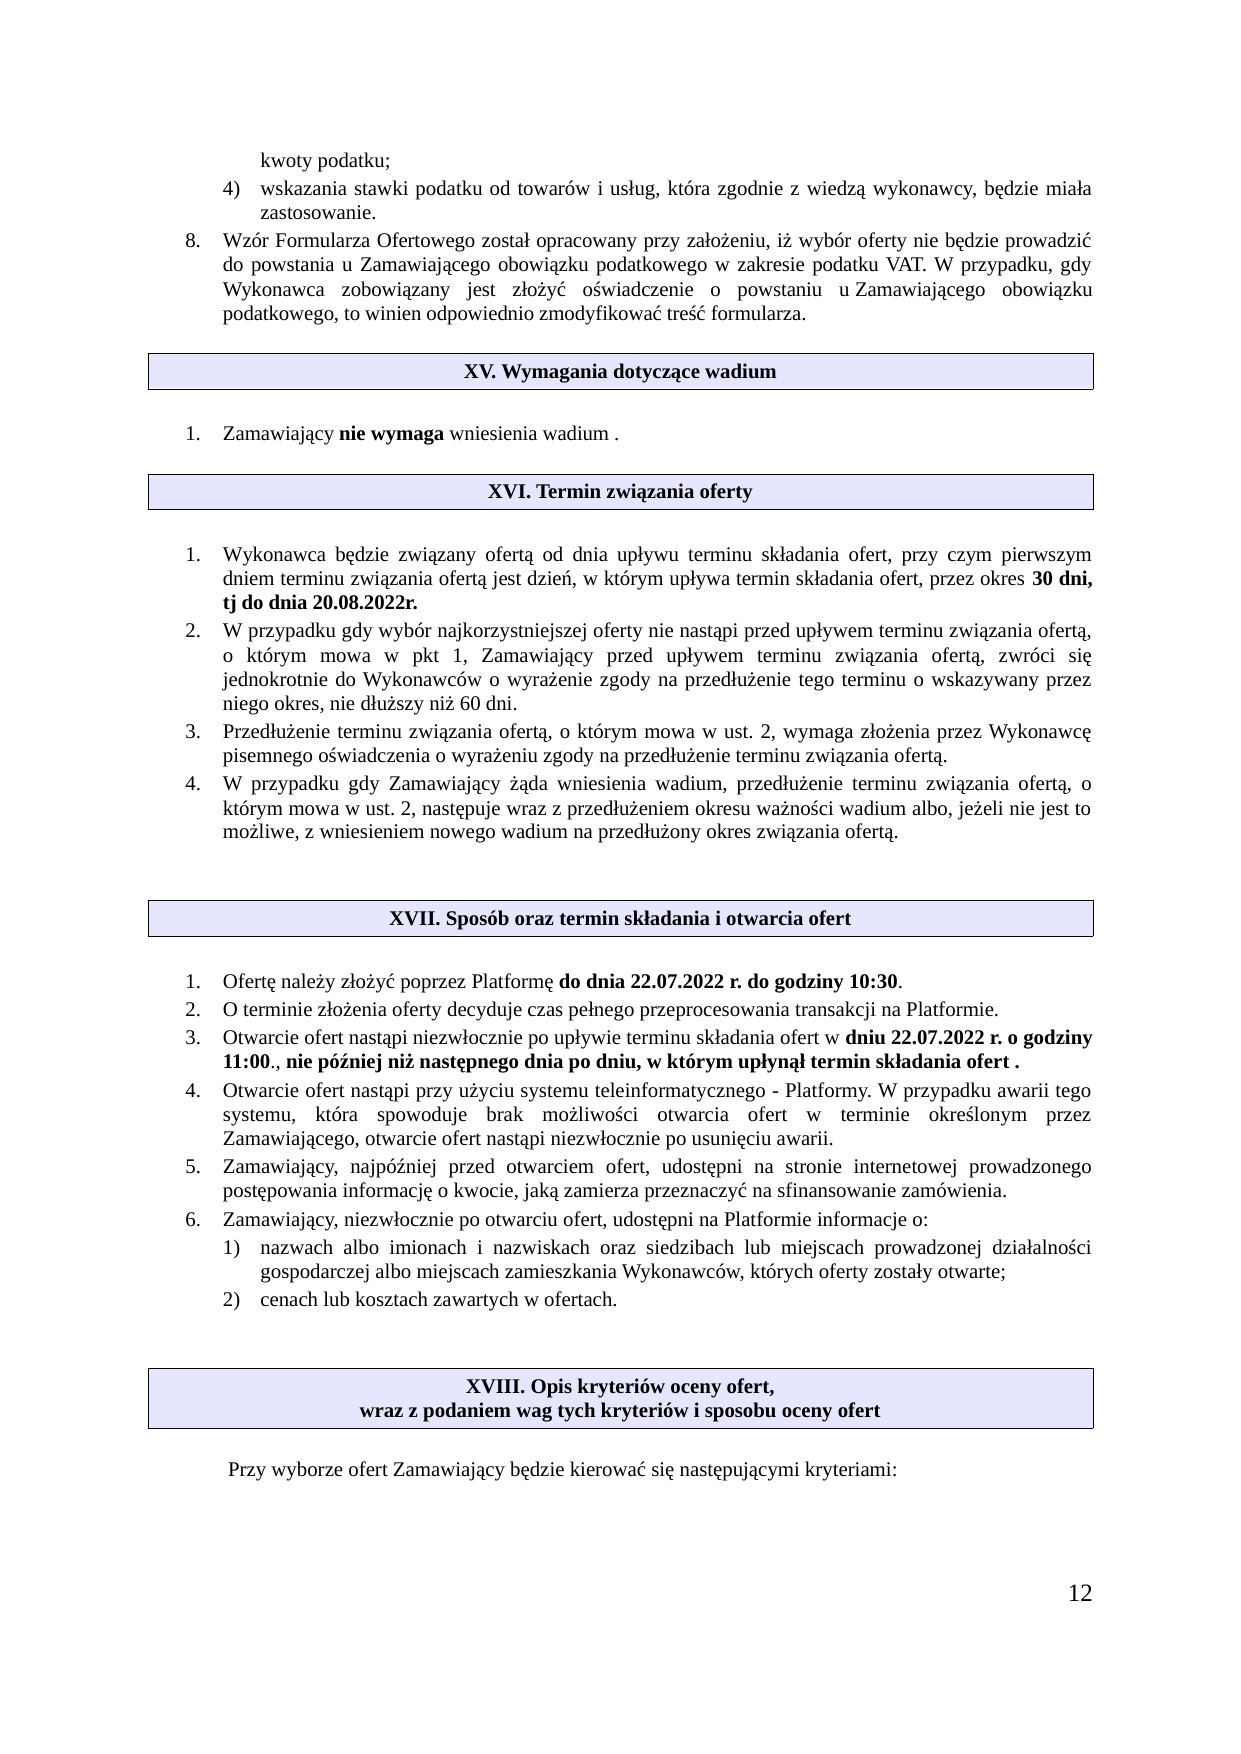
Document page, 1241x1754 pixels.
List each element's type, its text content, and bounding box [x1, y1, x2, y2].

list Zamawiający nie wymaga wniesienia wadium . [185, 421, 1093, 445]
table_header XVIII. Opis kryteriów oceny ofert, wraz z podaniem wag tych kryteriów i sposobu oceny ofert [149, 1369, 1093, 1428]
list Wykonawca będzie związany ofertą od dnia upływu terminu składania ofert, przy czym pierwszym dniem terminu związania ofertą jest dzień, w którym upływa termin składania ofert, przez okres 30 dni, tj do dnia 20.08.2022r. [185, 542, 1093, 614]
list wskazania stawki podatku od towarów i usług, która zgodnie z wiedzą wykonawcy, będzie miała zastosowanie. [223, 176, 1093, 224]
list W przypadku gdy wybór najkorzystniejszej oferty nie nastąpi przed upływem terminu związania ofertą, o którym mowa w pkt 1, Zamawiający przed upływem terminu związania ofertą, zwróci się jednokrotnie do Wykonawców o wyrażenie zgody na przedłużenie tego terminu o wskazywany przez niego okres, nie dłuższy niż 60 dni. [185, 618, 1093, 715]
list Zamawiający, niezwłocznie po otwarciu ofert, udostępni na Platformie informacje o: [185, 1206, 1093, 1231]
list Zamawiający, najpóźniej przed otwarciem ofert, udostępni na stronie internetowej prowadzonego postępowania informację o kwocie, jaką zamierza przeznaczyć na sfinansowanie zamówienia. [185, 1154, 1093, 1202]
table_header XVII. Sposób oraz termin składania i otwarcia ofert [149, 901, 1093, 936]
list Przy wyborze ofert Zamawiający będzie kierować się następującymi kryteriami: [185, 1457, 1093, 1481]
list W przypadku gdy Zamawiający żąda wniesienia wadium, przedłużenie terminu związania ofertą, o którym mowa w ust. 2, następuje wraz z przedłużeniem okresu ważności wadium albo, jeżeli nie jest to możliwe, z wniesieniem nowego wadium na przedłużony okres związania ofertą. [185, 771, 1093, 843]
list O terminie złożenia oferty decyduje czas pełnego przeprocesowania transakcji na Platformie. [185, 997, 1093, 1021]
list Ofertę należy złożyć poprzez Platformę do dnia 22.07.2022 r. do godziny 10:30. [185, 968, 1093, 993]
list Otwarcie ofert nastąpi przy użyciu systemu teleinformatycznego - Platformy. W przypadku awarii tego systemu, która spowoduje brak możliwości otwarcia ofert w terminie określonym przez Zamawiającego, otwarcie ofert nastąpi niezwłocznie po usunięciu awarii. [185, 1078, 1093, 1150]
list Wzór Formularza Ofertowego został opracowany przy założeniu, iż wybór oferty nie będzie prowadzić do powstania u Zamawiającego obowiązku podatkowego w zakresie podatku VAT. W przypadku, gdy Wykonawca zobowiązany jest złożyć oświadczenie o powstaniu u Zamawiającego obowiązku podatkowego, to winien odpowiednio zmodyfikować treść formularza. [185, 228, 1093, 324]
list kwoty podatku; [223, 148, 1093, 172]
list cenach lub kosztach zawartych w ofertach. [223, 1287, 1093, 1311]
table_header XVI. Termin związania oferty [149, 475, 1093, 509]
list nazwach albo imionach i nazwiskach oraz siedzibach lub miejscach prowadzonej działalności gospodarczej albo miejscach zamieszkania Wykonawców, których oferty zostały otwarte; [223, 1235, 1093, 1283]
list Przedłużenie terminu związania ofertą, o którym mowa w ust. 2, wymaga złożenia przez Wykonawcę pisemnego oświadczenia o wyrażeniu zgody na przedłużenie terminu związania ofertą. [185, 719, 1093, 767]
table_header XV. Wymagania dotyczące wadium [149, 354, 1093, 388]
list Otwarcie ofert nastąpi niezwłocznie po upływie terminu składania ofert w dniu 22.07.2022 r. o godziny 11:00., nie później niż następnego dnia po dniu, w którym upłynął termin składania ofert . [185, 1025, 1093, 1073]
